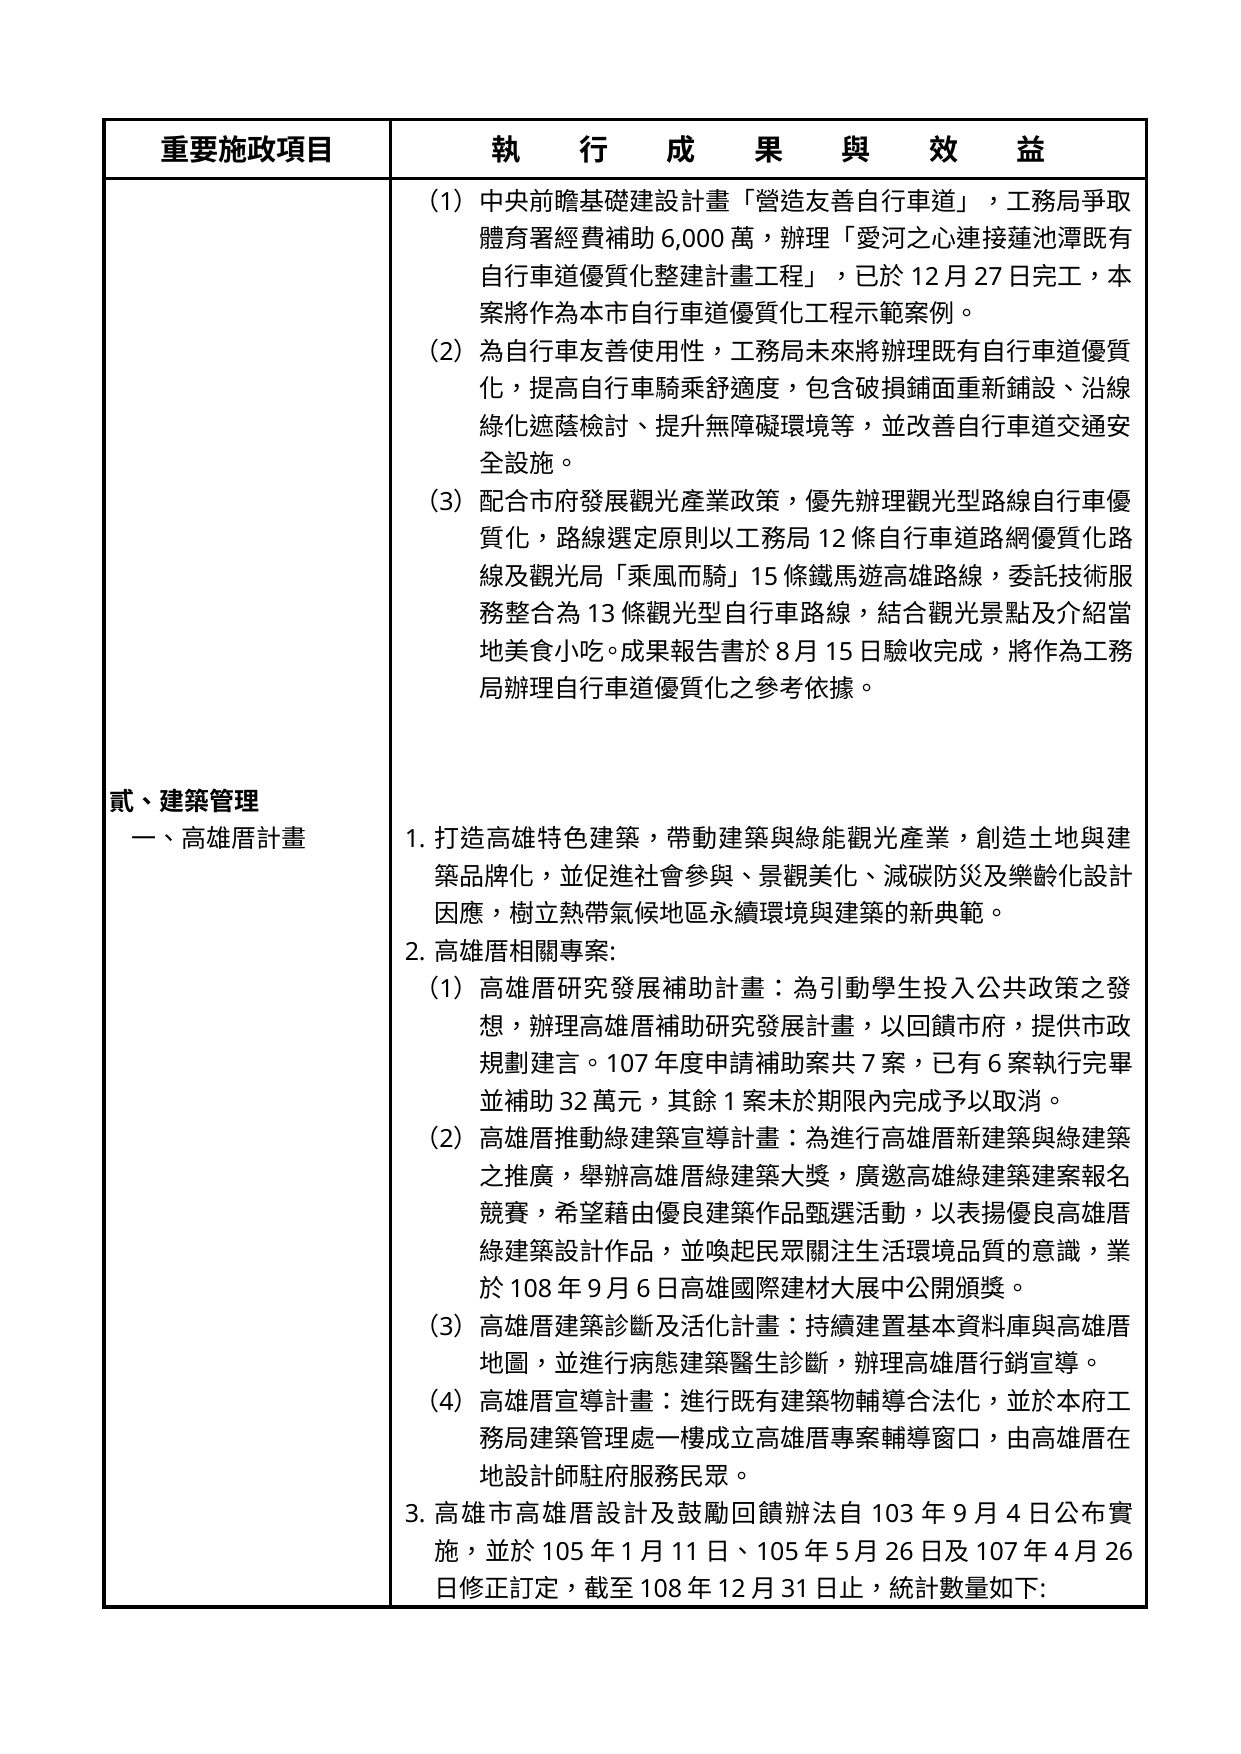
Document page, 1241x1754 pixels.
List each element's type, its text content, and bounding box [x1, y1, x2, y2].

table_cell 壹、工程企劃業務管理 及策略規劃 工程業務督導管理 工程企劃策略規劃 貳、建築管理 高雄厝計畫 光電智慧建築物推動計畫 建築物公共安全檢查申報 耐震及震災相關業務 招牌廣告及樹立廣告管理 公寓大廈管理 智慧綠建築 公共建築物無障礙設施管理 資訊管理 参、違章建築處理業務 查報業務 拆除業務 肆、道路管道管理 挖路許可證審核與電腦化登錄管理 道路挖埋管線施工查驗管理 民族路共同管道管理 弱電、寬頻共同管道管理 孔蓋齊平及下地 公共管線圖資更新及整合 伍、新建工程 道路工程 (一)高雄鐵路地下化(高雄計畫) (二)楠梓區慈雲寺旁銜接至82期重劃區道路開闢工程 (三)林園區仁愛路拓寬工程 (四)林園清水岩路(清水岩寺旁) 改善開闢工程 (五)茄萣區1-4號道路（莒光路南段）開闢工程（開發計畫環境影響評估工作） (六)第93期市地重劃區外3處聯外道路開闢工程 (七)旗津區南汕巷打通工程 (八)前鎮區瑞祥街通往二聖路末端道路拓寬工程 (九)內門觀光休閒園區主要聯外道路開闢工程 (十)林園區14-2道路開闢工程 (十一)林園區公兒10-1周邊道路開闢工程 (十二)林園區溪州三路與五福路瓶頸段、和平路瓶頸、林園北路495巷拓寬工程 (十三)高133線3K+800-4K+250道路工程 (十四)鳥松區長春路開闢工程 (十五)路竹區聖帝廟南側道路開闢工程 (十六)大寮區自由路拓寬工程 (十七)前鎮區凱得街西側8米道路開闢工程 (十八)仁武區安樂一街打通至水管路325巷工程 (十九)美濃區高99線西門大橋南側道路拓寬工程 (二十)仁武區義大二路3k+700道路改善工程(高52線3K+800~3K+920緊急搶修工程) (二十一)內門區中埔里衙門口西段道路工程 (二十二)三民區建國三路46巷計畫道路拓寬工程 (二十三)內門區高136線K+000~5K+100道路拓寬工程 (二十四)旗山高147二期工程 (二十五)梓官區進學路北側8米計畫道路開闢工程 (二十六)國道十號燕巢交流道延伸高46線銜接186甲道路工程(第一期)(延伸臨時便道) 橋梁工程 (一)增設國10東行北上國1匝道工程 (二)林園溪州橋改建工程 (三)桃源區龍橋改建工程 (四)桃源區建國橋改建工程 (五)中山四路東側前鎮運河銜接凱福街車行橋 (六)林園汕尾橋改建工程 高雄生活圈系統建設計畫 (一)公路總局補助 1.岡山區縣道186線（本工環東路至河華路）拓寬工程 2.岡山區高28與高29聯絡道(水庫路及大莊路拓寬工程) (二)營建署補助 1.大寮區和發產業園區聯外道路開闢工程 2.高雄市濱海聯外道路開闢工程（新台17線）北段工程 3.林園公12北側道路開闢工程 4.高雄市橋頭區糖北路路段拓寬改善工程 5.左營區勝利路道路拓寬工程 6.大寮區鳳林二路381巷拓寬工程 7.岡山區友情路及大遼路拓寬工程 8.高雄新市鎮1-2號路開闢工程 建築工程 (一)高齡整合長期照護中心新建工程 (二)海洋文化及流行音樂中心 (三)高雄果菜市場擴建工程北側用地店鋪工程 (四)國防部205廠遷建案 (五)鳳山運動園區設施改造工程-第一期 (六)鳳山運動園區設施改造工程-第二期 (七)杉林區第四公墓暨納骨塔新設工程 (八)無障礙之家北區分院興建工程 (九)高雄市茂林區溫泉產業示範示區建築新建工程 (十)法務部廉政署南部地區調查組辦公廳舍遷移整修工程 (十一)高雄市政府警察局鼓山分局辦公大樓重建工程 (十二)高雄市政府警察局鳳山分局建工程 (十三)高雄市政府警察局仁武分局溪埔派出所暨高雄市立圖書館大樹三館共構新建工程 (十四)高雄市大寮區上寮綜合活動中心新建工程 (十五)高雄市立民生醫院全院建築物耐震補強工程計畫 學校工程 (一)三民區鼎金國中校舍改建第二期工程 (二)三民區高雄市立高雄高級中學第七棟校舍拆除及新建工程 (三)大寮區大寮國中第三期校舍新建 工程 (四)鳳山區五福國小忠孝、仁愛、信義樓校舍拆除及新建工程 (五)路竹區竹滬國小北棟校舍拆除及新建工程 (六)湖內區三侯國小行政及教學大樓校舍拆除及新建工程 (七)三民區光武國民小學體操訓練館暨多功能運動館及地下停車場共構新建工程 陸、養護工程 公園綠地開闢、改善及綠美化工程 (一)大型公園綠地開闢 (二)公園綠地開闢、改善及設施工程（公園） (三)公園綠地設施維護 (四)公園綠地道路綠美化工程 道路、橋梁整建及養護工程 路燈管理及設施 柒、榮耀分享 [106, 180, 389, 1605]
table_header 重要施政項目 [106, 121, 389, 177]
table_header 執 行 成 果 與 效 益 [392, 121, 1145, 177]
table_cell 督導及監辦公共工程，提高工程品質，依採購法第12條及13 條規定，落實工程採購監辦作業，並依採購法第70條制定工程三級品保制度，由工程督導小組定期抽查督導工程計57件，以提升工程品質。 建立防災及救災機制，編印「高雄市政府工務局緊急應變手冊」，包括救災SOP及相關應變機制，作為災害發生期間行動準則，並定期更新、修正。 執行本府一級機關辦理工程、勞務、財物採購報上級機關（本府）核准之幕僚業務，由工務局為窗口，依採購法規定，辦理本府一級機關欲報上級機關核准事項（除監辦外），並以教育訓練及採購案件實地稽核方式，提升各機關、學校採購效率，防止採購弊端。 執行高雄市政府採購稽核小組日常行政及稽核監督業務，108年預定稽核363件，共稽核363件，達成率100%，自88年成立迄今總稽核量達5,009件。 發揮「高雄市政府採購申訴審議委員會」功能，108年共接獲廠商申訴案件9件、調解案件35件，總計收件數44件（其中108年10月以後計收16件，佔總收件數36%），目前已結案數21件。 前瞻建設計畫：擔任行政院前瞻基礎建設-城鄉建設-提升道路品質計畫類的市府窗口，協助本府相關單位爭取預算，至108年12月31日止，已爭取核定51案，補助金額30億729萬元。 各項公共工程材料試驗： 108年度辦理4大類46項工程材料試驗1萬3,227件，執行樣品數3萬5,944個試樣，規費收入全年計5,228萬元，試驗費支出3,665萬元，增加市庫收入約1,563萬元。 108年度委託TAF實驗室共計9家，共辦理23次稽核，以督導實驗室發揮精確及專業服務水準。 108年度辦理「工務局及所屬機關工程人員職務訓練講習」2場次、「工程材料品質控管及施工注意事項研習班」2場次，安排工程相關人員參訓，並聘請具有工程及廉政專業知識之專家學者雙向交流，提升專業技能及法律常識。 108年度「材料試驗申請暨管理系統」，啟用線上申請及多元線上繳費功能，減少人工作業流程及縮短城鄉距離，增加行政效率。 道路AC加強鑽心計畫:自每月工務局所屬工程處辦理新鋪、養護刨舖道路，面積達 3,000㎡以上案件中隨機抽選，檢視道路鋪築厚度、壓實度是否符合契約規範， 108年度共抽驗 19 件工程。 協助內政部營建署辦理本市9處濕地再評定作業，其中，永安濕地於107年度公告為地方級濕地，108年度公告援中港、半屏湖、鳥松、大樹人工及林園人工等5處濕地為地方級濕地，鳳山水庫及高雄大學等2處不列為重要濕地。 公園巡查每年2次，工務局檢查小組含總工室、企劃處及秘書室，計40人；針對工務局養工處轄管重點公園、1999通報熱點、歷次檢查改善不佳公園進行抽查，108年上半年已於5月底完成檢查100座、下半年已於11月底完成檢查80座。 108年中央的各項業務考評及評鑑獲得6特優、9優等及2甲等成績，而在公共工程金質獎、臺灣健康城市暨高齡友善城市獎、國家卓越建設獎、城市工程工程品質金質獎等獎項共獲得27個獎，總共獲得44項肯定。 台鐵捷運化-高雄市鐵路地下化計畫 截至108年12月底，「高雄市區鐵路地下化計畫(含左營及鳳山)」，整體計畫實際進度為86.86%。 本府依「高雄市區鐵路地下化建設計畫都市發展專案小組」第9次會議決議，與中央完成鐵路地下化後園道代辦協議，「高雄計畫區」、「左營計畫區」及「鳳山計畫區」園道委託設計監造勞務案已分別由工務局新建工程處、水利局及工務局養護工程處執行中。 三處園道優先段【金川街-華安街、平等路-婦女館後側、明誠四路-美術館路】，工務局新建工程處陸續於108年度完成並開放，另大順三路-大智陸橋以西之園道開闢工程，工務局養護工程處於108年11月開工，崇德路-明誠四路及吉林街-民族一路(71期重劃區)之園道開闢工程，水利局及工務局新建工程處亦分別於108年12月完成決標，其餘路段之園道工程，由工務局新建工程處辦理招標。 有關鐵路地下化園道整體建置經費43.09億元，已全數獲中央核定補助(代辦)支應。 有關鐵路地下化園道用地，已協調交通部臺鐵局，以雙方互惠原則，無償提供本府使用，並為利園道開闢期程，交通部臺鐵局原則同意先行交付本府進行施工。 大高雄自行車道路網整體建置計畫 中央前瞻基礎建設計畫「營造友善自行車道」，工務局爭取體育署經費補助6,000萬，辦理「愛河之心連接蓮池潭既有自行車道優質化整建計畫工程」，已於12月27日完工，本案將作為本市自行車道優質化工程示範案例。 為自行車友善使用性，工務局未來將辦理既有自行車道優質化，提高自行車騎乘舒適度，包含破損鋪面重新鋪設、沿線綠化遮蔭檢討、提升無障礙環境等，並改善自行車道交通安全設施。 配合市府發展觀光產業政策，優先辦理觀光型路線自行車優質化，路線選定原則以工務局12條自行車道路網優質化路線及觀光局「乘風而騎」15條鐵馬遊高雄路線，委託技術服務整合為13條觀光型自行車路線，結合觀光景點及介紹當地美食小吃。成果報告書於8月15日驗收完成，將作為工務局辦理自行車道優質化之參考依據。 打造高雄特色建築，帶動建築與綠能觀光產業，創造土地與建築品牌化，並促進社會參與、景觀美化、減碳防災及樂齡化設計因應，樹立熱帶氣候地區永續環境與建築的新典範。 高雄厝相關專案: 高雄厝研究發展補助計畫：為引動學生投入公共政策之發想，辦理高雄厝補助研究發展計畫，以回饋市府，提供市政規劃建言。107年度申請補助案共7案，已有6案執行完畢並補助32萬元，其餘1案未於期限內完成予以取消。 高雄厝推動綠建築宣導計畫：為進行高雄厝新建築與綠建築之推廣，舉辦高雄厝綠建築大獎，廣邀高雄綠建築建案報名競賽，希望藉由優良建築作品甄選活動，以表揚優良高雄厝綠建築設計作品，並喚起民眾關注生活環境品質的意識，業於108年9月6日高雄國際建材大展中公開頒獎。 高雄厝建築診斷及活化計畫：持續建置基本資料庫與高雄厝地圖，並進行病態建築醫生診斷，辦理高雄厝行銷宣導。 高雄厝宣導計畫：進行既有建築物輔導合法化，並於本府工務局建築管理處一樓成立高雄厝專案輔導窗口，由高雄厝在地設計師駐府服務民眾。 高雄市高雄厝設計及鼓勵回饋辦法自103年9月4日公布實施，並於105年1月11日、105年5月26日及107年4月26日修正訂定，截至108年12月31日止，統計數量如下: 申請案量:以高雄厝設計並領得建造執照數量已達2,248件，共76,480戶，其中797件已領得使用執照。 景觀陽台:面積達284,048平方公尺。 通用化設計浴廁:面積達54,270平方公尺。 通用化交誼室及昇降機:面積達8,706平方公尺。 綠能設施:屋前綠能設施36,529平方公尺，屋後綠能設施2,357平方公尺。 高雄厝申請案綠化面積：114,125平方公尺(相當於19座國際標準足球場綠化面積)。 綠建築綠化成果： 108年1~12月依本市綠建築自治條例規定申請案件共100件，屋頂綠化面積達2,3119.7平方公尺。另累計歷年(自101年起)依法設置屋頂綠化面積已達338,083平方公尺(相當於51座國際標準足球場綠化面積)，換算每年減少CO₂排放量為6,600公噸(相當於16座大安森林公園年吸碳量)。 108年度共舉辦5場高雄厝立體綠化系列講座，總計參與人數約400人，讓更多市民瞭解簡易設置立體綠化的概念及綠屋頂的好處。 108年度推動建築物綠屋頂補助計畫，提供新設綠屋頂補助及管理維護、修繕費等補助項目，合計共有14處公私有建築物加入設置綠屋頂的行列，增加屋頂綠化面積達806平方公尺，補助費用共計新台幣238萬4,779元。 辦理公有建築物屋頂綠化示範案，目前已完成高雄市立美術館、東區稅捐稽徵處、警察局新興分局、凱旋醫院、勞工局前鎮行政大樓、三民區行政中心、前金區前金國中、左營區新光國小、三民家商等9處公有建築物加入設置綠屋頂的行列，108年高雄市政府社會局無障礙之家、高雄市立大同醫院、高雄市左營區新光國民小學第2期目前工程已完工，累計綠化面積為8,657平方公尺；另109年預計完成高雄市苓雅區中正國民小學、高雄市左營區新光國民小學第3期及高雄市立海青高級工商職業學校，綠化面積為1,589.06平方公尺。 實際執行方案： 108年7月3日啟動108年~111年4年期「創能經濟．光電計畫」，由李副市長擔任跨局處小組召集人，市府合力推動，利用潔淨太陽光電能源發電，減少燃煤發電造成的空氣汙染，目標4年設置500百萬瓦之太陽光電設施，相當於500座世運主場館之設置容量，每年約可發電6.39億度，減碳33.79萬噸，將能帶動500億元綠能產業經濟效益，打造高雄成創能城市。 108年度補助建築物設置太陽光電發電系統實施計畫自3月8日開始至10月15日截止，補助總預算為1,500萬元，截至8月22日止，核准173件，核准金額1,012萬547元 (1,687瓩)。 工務局太陽光電智慧建築網站改版建置。 協助本市太陽光電設施安全結構查驗至少30案。 舉辦光電智慧建築標章頒證活動。 5場推動太陽光電設施說明會、演講，總計參與人數約500人。 設置績效： 根據經濟部再生能源發電設備認定及查核管理系統網站資料，設置容量統計自108年1~12月已設置169百萬瓦，年發電量2億1,713萬2,440度電，約可提供5萬9,717家戶的所需用電量。 辦理申報之A類公共集會類場所，列管場所120家，已完成申報120家，申報率達100%。辦理申報之B類商業類場所，列管場所1,361家，已完成申報1,334家，申報率達98.02%。辦理申報之C類工業、倉儲類場所，列管場所1,975家，已完成申報1,829家，申報率達92.61%。辦理申報之D類休閒文教類場所，列管場所2,878家，已完成申報2,617家，申報率達90.93%。辦理申報之E類宗教類場所，列管場所95家，已完成申報93家，申報率達97.89%。辦理申報之F類衛生福利更生類場所，列管場所773家，已完成申報722家，申報率達93.40%。辦理申報之G類辦公服務類場所，列管場所1,079家，已完成申報891家，申報率達82.58%。辦理申報之H類住宿類場所，列管場所591家，已完成申報577家，申報率達97.63%。 針對未申報場所發文催報及現場宣導，以維公共安全，依建築法規定處建築物使用人6萬元罰鍰，並再限期補行申報，逾期仍未申報者，依建築法規定續處並於營業場所入口明顯處張貼不合格告示。 辦理108年度建築物公共安全檢查及簽證申報場所之抽複查工作，已執行抽複查750家。 108年1月2日起至108年1月23日止辦理108年度「加強大型百貨公司、商場、量販店及視聽歌唱等場所公共安全查核」，共計60家場所。 108年青春專案期間，稽查本市娛樂場所等，共計稽查630處場所，動員稽查人數675人次。 建築物加強公共安全計畫 打造高雄市公共安全網，提供民眾查詢本市各區昇降設備及機械停車設備許可證期限、檢查日期、位置及大樓名稱等建管資訊透明化作業。 為提高地震發生後動員能力，108年9月20日於本府消防局國際會議廳舉辦108年度災害後危險建築物緊急評估作業組訓演練，動員全市技師及建築師180人，期能於地震時減少市民生命財產的損失。 針對本市各大型商圈、重要道路、車站及各大捷運站，做不定期巡檢，如有立即危險性之廣告招牌，立即通知限期改善或自行拆除。 配合108年度市區道路養護暨人行環境無障礙考評計畫，針對三多三路、三多四路、七賢路、成功路廣告招牌進行整頓改善。 內政部營建署「108 年度招牌廣告及樹立廣告安全巡查、處理與督導計畫」考核本府列管危險廣告物共1,284件，均已全數拆除或補強完成，考核成績優異。 公寓大廈認證標章申請案，108年已召開3次審查會議，認證通過大樓共計17棟。 輔導公寓大廈成立管理委員會，截至108年12月底本市7樓以上成立管理委員會依法報備家數計有3,484件，報備率已達百分之73.7%。 委託公寓大廈法律專業律師，設置免付費電話，自108年1月3日起，提供大樓管理委員會及住戶法律諮詢服務，另於建管處設置法律現場諮詢服務櫃檯，108年度現場計服務230人次，協助解決居家糾紛。 本市於101年4月3日成立公寓大廈爭議事件調處委員會，108年共召開5次調處會，協調爭議共23案。 配合內政部建築研究所智慧綠建築專案，爭取內政部建築研究所將「智慧綠建築智慧住宅南部展示場」設置於本府四維行政中心1樓穿堂，展示最新智慧生活科技。自啟用後維持4年，已於107年10月9日揭幕啟用，由工務局建管處志工人員輪值展示場負責導覽解說，同時接受團體預約，自108年1月至12月，累計參觀人數計82,318人。 新建公共建築物於申請使用執照前，辦理行動不便設施會勘，以確保該設施之符合需求，100年至107年12月止合計勘檢2,313件，108年1至12月共計勘檢145件。 既有建築物依照工務局108年10月18日高市工務建字第10838848401號函修正本市公共建築物無障礙設施分類分期分區執行計畫，計已對公共建築物（含超商場所、加油站）5,054家實施清查，並訂定改善期程限期要求改善，截至108年12月共計4,705家已改善完成，尚餘349家改善中，整體改善比例為93.09%。 替代方案提請「高雄市政府公共建築物行動不便者使用設施改善諮詢審查小組」審議，108年共辦理9次，共審查62件（含報告案)。 102年7月11日公告施行「高雄市建築物設置無障礙設施設備勘檢及改善審查收費標準」，108年共計收入勘檢費482萬2,000元（含新建公共建築物)。 加強建築管理回溯檔案建置，將檔案室紙質之歷史案件，累計有102,698份建築執照圖進行數化轉檔，以方便查詢及調閱，已納入109年度專案勞務委外採購辦理(約800萬)。 申請建造許可時檢附建築圖電子檔，建置圖檔資料庫並整合建入「建築管理資訊系統」及「建築書圖影像管理資訊系統」，提供民眾查詢及調閱建築圖檔資料。 結合全國地政單位電傳資訊系統e網通電子資訊服務，提供業界民眾利用網路即可迅速查閱建築物資訊圖資，並增加歲收。 透過建築管理處網站建構申請案件之資訊透明化服務，供民眾隨時查詢申請建築執照進度，減少弊端。 執行違建查報成果：108年查報一般違建(含廣告物)共計2,095件。 專案部分： 取締影響市容廢置廣告空(框)架及破損不堪廣告招牌，共計查報268件。 取締影響市容觀瞻違規竹鷹架廣告物，共計查報34件。 執行本市「影響救災困難地區」消防專案，共計查報158件。 執行違建成果：一般違建拆除計3‚958件、拆除結案2‚684件。 各項專案拆除情形： 拆除影響市容觀瞻，違規竹鷹架廣告、廢置廣告空(框)架及破損廣告招牌共計執行拆除780件。 拆除影響消防救災六米巷道違建計157件。 拆除湖內區長壽路128號影響公共衞生鴿舍違建。 拆除前鎮區崗山西街301巷20號屋頂違建。 拆除三民區北平一街18巷1號屋後違建。 拆除三民區林森一路345巷28號屋側違建。 拆除新興區民生二路46巷3號屋頂違建。 拆除小港區小港路68巷3弄11號屋頂違建。 拆除鹽埕區五福四路14巷3號屋頂、屋前違建。 拆除仁武區慈惠段4-9地號空地鋼骨違建。 拆除鼓山區翠華路411巷41號屋後、屋前違建。 拆除鼓山區河邊街88巷巷道影響通行違規矮牆。 拆除大寮區內坑路34之10號（邱厝坪段548 地號等9筆土地），違規廢五金堆置場地上物。 拆除新興區文衡二路127巷48號屋前阻礙通行障礙物。 拆除新興區中正三路187號騎樓內妨礙行人通行障礙物。 拆除鳳山區顯惠一巷至勝利路口(埤頂段1440-13、1440-22 地號) 私設通路違建。 配合鐵路管理局高雄工務段拆除鹽埕區興福段255地號遭占用地上物。 拆除大寮區八德路消防隊對面(中庄北段0918地號)鐵棚架、貨櫃屋違建。 拆除楠梓區青農路57巷36號屋前、屋後防火巷違建。 配合衛生局清除登革熱孳生源，拆除前鎮區允棟市場。 拆除警察局提報岡山區嘉新西路69之1號妨礙風化違建。 拆除大社區大新路171巷11之7號屋前違建。 拆除警察局提報前鎮區瑞安街56號旁空地妨礙風化違建。 拆除苓雅區河北路226巷2、4號占用巷道影響通行矮牆。 拆除前鎮區前鎮街262號等4戶廢棄宿舍。 拆除楠梓區楠梓路174巷1號等2戶廢棄宿舍。 拆除左營區義民巷93號旁老舊公厠(興隆段695 地號)。 拆除鳳山區曹公路15號防火巷違建。 拆除鳥松區山腳路256巷2號屋頂違建。 拆除三民區民成街底(義民段1133、1134地號)等2筆市有土地上佔用物。 處理白鹿颱風一級開設災害應變中心通報災損案件，共計25件。 彙整各管線機構年度計畫施工路段，以利辦理聯合施工，減少道路挖掘。 108年已核發9,206件道路挖掘許可，各管線機構可於「高雄市公共管線管理平台」中查詢申挖案件辦理情形、核准申挖案件查詢，藉由電腦系統方便申請人查詢，並提供市民共同監督。 已完成本市38個行政區之都市計畫區，及鳥松、仁武、岡山、永安、路竹、彌陀、湖內、茄萣、阿蓮、燕巢、田寮、旗山、美濃、大樹部分非都市計畫區公共管線調查並持續辦理高雄市公共設施管線更新機制。 加強督導管線挖埋工程品質，108年申請挖埋12,615件，核發9,206件，有效管控挖掘施工，並督導管線單位確實依規定進行道路挖埋及AC封層，其中道路挖掘違反規定件數18件，罰款共67萬元。 加強巡查管線挖埋工程，由委外巡查廠商及自有人員督導加強巡視並藉通報管道(市長信箱、通報專線電話等)共同監督管線單位施工情形，以符合現場許可內容。 建立維護更新地下管線資訊系統，提供各管線單位設計前、施工前之地下管線資訊，更新地下管線資料，減少公安事件發生。 落實管線挖埋暨道路工程品質，執行管線抽驗，對各管線單位已完成之管線工程辦理瀝青鋪面厚度、回填配料、夯實度及平坦度等各項工程品質抽驗，以確保道路品質，108年度總計配合抽驗423件工程。 啟動十二項道路管線挖掘管理創新措施，包括：新建物民生管線聯合挖掘於施工前完成整合、計畫型挖掘案件先行申報預為整合、成立道路挖掘基金專款專用，整合挖掘統一刨鋪、危安管線試挖、即時監控機制、孔蓋新工法及管挖工程採用含焚化再生粒料CLSM回填、AC臨鋪後在該臨鋪路面範圍內噴漆告示完永鋪期程、禁挖時間半年延長為一年、抽驗訂定裁罰級距，施工不良管線單位停發路證、施工後品質自主檢核及竣工還養機制逐案接管、落實圖資抽查及抽測、3D管線圖資建置+AR。 108年度將全區二維圖資轉為三維圖資，另配合三維圖資建置後，可透過三維管線比對資料，增加衝突分析模組，提供路權單位與管線單位查詢與檢視衝突區位與進行管線協調。試辦理50處攝影測量，將攝影測量成果與三維圖資平台做結合，並提出攝影測量作業流程之優缺點及改善方案。結合目前AR技術整合轄區已完成建置之三維公共設施管線資料庫，協助現場施工人員可以利用智慧型手機即時查閱所在環境之管線分佈。 完成民族路共同管道保全、巡查、維修保養、基本設備汰換更新、 24小時輪值監控等作業，及共同管道之清潔維護。 至108年底佈纜總長度已達3,505.448公里，租金收入約5,890萬元，各家纜線業者正積極申請進駐中。 108年完成孔蓋下地總數9,958座，孔蓋齊平總數4,276座。 孔蓋自主巡查比例及4小時完修比例，108年平均值分別為88.5%、95.46%。 辦理大高雄公共管線圖資更新及整合，避免發生管線工安事件並依 內政部公共管線標準制度規範，建立管線圖資更新機制。 原高雄縣及高雄市區域之公共管線圖資轉換與整合。 公共管線圖更新模式規劃。 重劃區管線清查建檔。 管線單位竣工圖繪製軟體改版。 公共管線竣工圖更新。 教育訓練及輔導上線。 高雄計畫區由明誠四路至大順三路，全長約6.9公里，包含5處通勤車站（美術館站、鼓山站、三塊厝站、民族站、科工館站）園道及71期重劃區園道、公園、廣場。總工程費約23.58億元，分為站區園道範圍1標、優先示範段2標、立體設施拆除3標、園道工程4標及71期重劃區1標。其中高雄市區鐵路地下化站區園道(配合通車履勘)工程-美術館站等五站於107年2月22日開工，已於108年2月14日完工。 設計標的分為「優先示範段」、「立體設施拆除(或填平)」、「園 道」： 「優先示範段」：優先施作路段(金川街-華安街、平等路-婦女館後側)已於108年8月29日完工；明誠四路-美術館路段已於108年12月27日開放通行。 「立體設施拆除(或填平)」：第一階段工程-「青海陸橋+四涵洞」，於107年11月23日開工，已於108年12月開放通行；另「自立路橋及大順路橋」於107年10月26日開工，已於108年11月開放通行。中華地下道於108年10月16日開工，109年2月1日中華地下道主線封閉填平及拆除作業，預定109年3月上旬主線道開放，後施作道路附屬設施，預定109年7月完工。 園道工程四標：已於12月20日上網公告，109年1月14日開資格標。 園道工程-71期重劃區：已於108年12月24日決標，預定 109年3月開工，工期365日曆天。 自楠梓新路沿既有防汛道路，穿越鐵路下方後爬升銜接至第82期重劃區道路，長約260公尺，寬約5公尺,總經費1億5,063萬元，106年9月1日開工，已於108年12月27日開放通行。 自東林西路往北至信義路止，都市計畫寬15公尺，長約420公尺，拓寬並新建箱涵。總經費3億3,158萬元，106年4月10日開工，已於108年5月31日完工。 清水岩寺旁道路可銜接15公尺及20公尺寬都市計畫道路(清水 路)，長約180公尺，總經費1億0,492萬元，107年9月12日辦理都市計畫個案變更前路線座談會。都市計畫變更勞務採購107年11月9日開標，107年11月19日評選後保留，因地方建議辦理都市計畫變更，初估總經費提高至1億0,500萬元，中油已同意補助，並於109年1月7日辦理議價決標。 工程長992公尺、寬30公尺，總經費1億5,671.4萬元，於105年8月31日第43次環評審查會審查通過。本案已完成工程設計及通過環評審議。目前環團提起上訴(108年4月25日收到上訴狀及理由書)，本府環保局已委託律師答辯。 勝利路北段：20公尺寬都市計畫道路，長約35公尺；建國路一段259號：15尺寬都市計畫道路，長約27公尺；勝利路南段計畫：20公尺寬都市計畫道路，長約50公尺，總經費8,064萬4,000元，由本府地政局設計及施工，工務局已完成用地取得，預定109年5月完工。 自南汕巷往北72公尺起至115公尺止，為6公尺寬都市計畫道路，長約43公尺，總經費468萬元，已於108年4月1日完工。 北起二聖路南至瑞祥街，屬8公尺計畫道路，總長約42公尺，總經費2,691萬元，已於108年8月12日完工。 本聯外道路北側銜接台3線及中正路，南側銜接園區，長約450公尺(含橋梁150公尺)、寬10公尺，總經費2億1,465萬元，工程於108年10月18日開工，預定110年4月完工。 14-2號道路自北汕二路口已開闢路段（東汕、西汕、北汕、中汕里里民活動中心旁）往南約362公尺，為本市都市計畫15公尺寬道路。總經費9,849萬元，108年1月3日細部設計報告書核定，工程於108年3月15日開工，109年1月底前開放通行。 開闢公兒10-1並配合開闢公園周遭都市計畫道路及人行步道－A段:自王公路216巷27弄向東延伸80公尺，係屬10公尺寬都市計畫道路，現況道路約5公尺寬；B段:公園西南側8公尺寬都市計畫道路，長65公尺，現況道路未依都市計畫開闢；C段:公園東南側人行步道延伸銜接王公路，長約140公尺、4公尺計畫寬度人行步道，現況道路未依都市計畫開闢。總經費7,401萬6,000元，已於108年12月開放通車。 林園區溪州三路與五福路瓶頸段：路口往北拓寬長約25公尺、計畫寬15公尺；和平路瓶頸段：自信義路往北約30公尺止，都市計畫寬10公尺，現寬約4公尺；林園北路495巷：位處林園高中北側，自林園北路往西北約100公尺止，都市計畫寬12公尺，部分路段未全寬通行，現寬約7公尺。總經費8,551萬元，已於108年12月開放通車。 位於六龜區高133線，坍方路段全長約450公尺、寬約8公尺，總經費3億8,000萬元。本案採原址重建方式施工，囿於該處上邊坡地質尚未穩定，因應當地民眾交通需求，於溪底便道作為短期方案施作通行，溪底便道工程於108年11月22日開工，預定109年5月完工。 自大竹路往北至既有長春路止，10公尺寬都市計畫道路，長約170公尺，總經費4,777萬元，已於108年12月23日開工，預定109年9月完工。 8公尺寬都市計畫道路，長約200公尺，總經費7,060萬元，刻正 辦理細部計及用地徵購作業，109年2月25日決標。 道路拓寬長56公尺寬10公尺,總經費702萬3,000元，已籌措計監造費19萬7,000元，用地費270萬元。已完成用地取得。提報爭取生活圈計畫補助(市區道路)，營建署於108年10月3日函文同意補助，109年2月3日決標。 自前鎮區凱得街往西銜接憲德街（98年開闢完成路段）止，現況未通行，長約42公尺，寬8公尺，總經費4,607萬元，109年1月21日決標。 自安樂一街往西打通至水管路325巷現有道路，8公尺寬計畫道路，長約65公尺，總經費1,112萬元，109年1月20日決標。 西門大橋南側現寬約4.5~10公尺寬、長約240公尺道路，自西門大橋南側起有55公尺已近10公尺全寬，自南側55公尺處往南拓寬道路總長約185公尺，其中含都市計畫寬10公尺，長約102公尺。另，非都市計畫區路段位屬農地重劃區，長度約85公尺，現有路寬約4.5~6公尺不等，拓寬為10公尺道路，總經費1,745萬元，109年2月10日舉辦開工典禮。 自仁武義大二路3k+700往北至186甲線道路，為永久性擋土牆改善，改善路段3k+700~3k+980長約280公尺，道路寬約25 公尺，總經費1億1,848萬元，提報優先納入109年預算，委託規劃設計及監造勞務案已於109年1月7日開標，109年1月17日開評選會。 非屬都市計畫道路，本案因東段(長約180公尺)縱坡過大較具危險性故已先行施作改善，西段(長約180公尺寬7公尺)，總經費1,135萬6,000元，工程預定109年3月3日開標。 位於三民區港西里，現況寬度約6公尺，開闢長約12公尺、寬12公尺都市計畫道路，總經費2,196.1萬元，109年2月11日決標。 本案現況路寬5公尺，地方建議向北單向拓寬寬2公尺、長100公尺，總經費250萬元，並於108年提報交通局爭取由危險路口改善經費補助，工程預定109年3月10日開標。 延續一期未拓寬路段，長約117公尺，將原4~5米道路拓寬至8~13米，已完成設計，108年9月25日申請前瞻計畫獲交通部公路總局同意補助，已於108年12月提報墊付程序及上網公告，109年2月18日決標。 工程位梓官區自進學路往北開闢至信安街止，屬8公尺寬都市計畫道路，長度約265公尺，現況道路未開闢，總經費1億2,180萬元。109年度先行編列土地費1,500萬元，辦理用地徵購作業。 自高47起至186甲線止，長約570公尺，寬10公尺，總經費3,614萬元。環差勞務案已結案，道路工程基設報告已於108年12月26日核定，預計109年3月細設完成。 增設匝道高架832公尺，銜接匝道變更路段170公尺，總經費6億4,200萬元。於107年3月5日開工，預定109年10月完工。 本市都市計畫15公尺寬道路，長約78公尺，東西兩側銜接道路已近15公尺全寬，總經費1億2,260萬元，已於108年12月18日完工。 橋長80公尺、橋寬6公尺，總經費6,406萬元。工程由原民會完成設計及招標文件，委由工務局新建工程處代辦發包施工，工程於107年9月14日開工，預定110年2月完工。 橋長127公尺、橋寬6公尺，總經費9,523萬元。工程於108年11月22日開工，預定112年2月完工。 由中山四路東側跨越前鎮運河，銜接第75期市地重劃區凱福街， 長約54公尺，規劃2車道(6公尺寬)及1實體人行道(2公尺寬)， 即雙向所需人車通行使用之寬度為16公尺寬，總經費1億0,487 萬元，工程規劃設計中。 都市計畫寬15公尺，長約40公尺(含引道)，總經費2,306萬元。 工程於108年11月14日開工，預定109年5月完工。 自本工環東路往東至河華路前止(含前洲橋)，現寬11-15公尺，都市計畫寬24公尺，長約1,100公尺，總經費7億2,264萬3,000元。工程已於108年3月21日完工。 自岡山區菜寮路(高29)與水庫路路口至大莊路(高28)止，位屬都 市計畫區外，現況道路約7公尺寬，拓寬為12公尺，長度約2,136公尺，總經費2億1,313萬元，A標於107年10月24日開工，B標於107年10月23日開工，兩標皆於108年12月開放通行。 自和發產業園區大發基地範圍外往北至高68線（琉球路）串連和春基地，長約1,560公尺，寬30公尺，總經費7億3,400萬元，營建署辦理設計及施工，工務局新建工程處辦理用地取得，工程已於108年5月13日完工。 自台17線進入高雄市北界後，沿援中港軍區跨越後勁溪、左營眷區道路向南銜接中正路至左營南門圓環，紓解原台17線翠華路交通壅塞問題。道路長約7公里，寬40~50公尺，跨越長約130公尺之後勁溪橋。以德民路為界分南北二段，北段工程所需總經費約11億0,943萬元，於105年9月獲內政部營建署生活圈計畫補助經費並由市府代辦工程執行， 第ㄧ標於106年10月23日開工，預定109年5月完成；第二標工程由水利局辦理工程發包，已於108年12月20日訂約，預定109年5月開工。 為都市計畫15公尺寬道路，自後厝路往西至港嘴二路止，長約542公尺，總經費1億3,480萬，由營建署南工處辦理規劃設計，工務局新建工程處辦理施工及用地取得，工程已於108年7月9日完工。 長度約102公尺既有道路拓寬至8公尺計畫道路(橋燕路口往北27公尺及往南75公尺)，總經費6,700萬元，工程109年3月2日申報開工。 自翠華路往北至新庄仔路止，屬25公尺寬都市計畫道路，長約380公尺，總經費9,298萬元。全長(翠華路~新庄仔路)開闢配合地上物拆除，目前開闢長度先以翠華路~城峰路段辦理設計施工，城峰路以北納入後續擴充辦理，預定109年3月底上網公告。 自省道台25鳳林二路往西至大崎腳橋止(不含橋梁)，長約98公尺，為都市計畫20公尺寬道路，總經費6,044萬元，本府工務局已完成用地取得，由內政部營建署南工處設計施工，目前辦理工程規劃設計中。 友情路為都市計畫30公尺寬道路，長約767公尺，總經費約3億3,200萬元，108年10月30日決標，109年1月31日開工，110年5月完工；大遼路為都市計畫50公尺寬道路，長約883公尺，配合友情路先行開闢30公尺，總經費2億1,452萬元，目前辦理規劃設計中。 為都市計畫60公尺寬道路，長約2,870公尺，總經費15億0,033萬元，都市設計審議經內政部108年9月27日召開會議決議修正後通過。有關跨越高速公路方案，內政部已於109年1月6日召開研商「橋頭科學園區優先開闢聯外道路(1-2及2-3計畫道路)」事宜會議，本府將另擇期再與營建署及高工局研商。 基地位於苓雅區，健康醫療園區拆除衛生局老舊建物後，興建地下2層、地上10層之高齡整合長期照護中心大樓1棟及周邊景觀等工程。工程總經費約8億元，已於108年10月18日完工。 位於高雄港11~15號碼頭，基地面積約11.48公頃，總經費65億0,644萬元(總經費含第一標、第二標及後續擴充工程)，興建3,500席以上室內表演廳、12,000席戶外表演場、小型室內展演空間、流行音樂展示區、流行音樂育成中心及海洋文化展示中心等。第1標工程（高雄港13~15號碼頭區域）已於106年6月完工；第2標工程(高雄港11~12號及光榮碼頭區域）於104年8月15日開工，預定109年8月完工；第三標工程已於108年6月18日開工，預定109年8月完工。 本工程配合市府政策調整為立體停車場與滯洪池共構工程（水利局辦理）、店鋪工程（新工處辦理），移由水利局主政並繼受原勞務合約。其中店舖工程(每戶二層樓，上下二層樓地板面積約30坪，由水利局辦理設計，工務局新建工程處辦理工程發包及施工。總經費約4,033萬元，已於108年6月21日完工。 基地位於大樹區，新建營區RC構造及鋼骨構造新建建築物數十棟、既有廠庫房與官舍整新、既有建物及房屋拆除、其他附屬設施工程等，總經費約115億2,400萬元。軍方105年4月28日完成洽辦程序，依計畫8年完成遷廠。已於106年2月3日全數完成勞務招標作業。林園營區已於108年7月29日開工，預定110年6月完工；大樹北營區已於108年12月16日開工，期程至113年；光復營區已於108年12月31日開資格標，109年1月13日召開審查會，期程至113年。 針對鳳山體育館、鳳山游泳池與鳳西羽球館3場館外觀作美化拉皮及內部設施整修並調整空間釋放，作為商業性販售使用。總經費1億9,941萬元，已於108年6月17日完工。 新建游泳池體適能中心(地上三層RC、2,304平方公尺)、服務中心(地上1層木造、364平方公尺)及4座鳳西網球場紅土翻新整修，總經費約9,516萬元，108年8月9日完工。 興建1棟地上3層納骨塔、覆鼎金公墓內回教徒遺骨安置區及停車場、周邊景觀及其它大佛、金爐等工程。總經費1億1,475萬元，工程已於107年11月23日取得新塔部份使用執照，12月21日舉行落成典禮，殯葬處櫃位裝修及搬遷完成，後續舊塔拆除工程及景觀工程已於108年7月26日完工。 拆除原地既有建物，以及新建地下1層、地上5層之住宿式身心障礙機構建物1棟，預計安置120人，總經費約3億6,736萬元，107年8月23日開工，預定109年7月完工。 興建地上2層RC構造溫泉遊客中心1棟，地上1層RC構造湯屋設備室1棟，以及戶外泡脚池等空間，總經費約7,645萬元，107年10月21日開工，預定109 年5月完工。 整修地上5層地下1層之RC構造建物乙棟，新建警衛室(含會客室)、大門與圍牆；景觀工程(含停車場)。總經費4,476萬，108年8月30日開工，預定109年6月完工。 興建ㄧ棟地下2層、地上8層辦公廳舍大樓，位於鼓山一路與五福四路口(原鼓山分局) 總經費4億8,346萬8,000元，108年9月30日開工，預定110年12月完工。 興建ㄧ棟地下2層、地上8層辦公廳舍大樓，位於文龍東路與文山路口(鳳山熱帶園藝所西側) ，總經費4億0,856萬5,000元，108年10月18日開工，預定111年3月完工。 興建3樓層之綜合大樓，1-2樓規劃為溪埔派出所，3樓規劃為高雄市立圖書館大樹三館,總經費2,987萬元，已於108年9月9日開工，預定109年12月完工。 新建地上1層社區活動中心1棟，辦公室、廚房、無障礙廁所、男女廁所及其他必要性之空間等(如儲藏室、機房)，總經費約1,600萬元，已於108年9月16日開工，預定109年7月完工。 民生醫院結構區分為北中南3棟，北棟(地下1層、地上4層)之建築物，樓地板面積4,193.17平方公尺;中棟(地下1層、地上10層)之建築物，樓地板面積13,454.03平方公尺，南棟(地下1層、地上6層)之建築物，樓地板面積11,549.01平方公尺。本案辦理三棟建築物結構補強，總經費為1億0,985萬3,000元，由民生醫院設計，工務局新建工程處代辦工程招標及施工，108年12月5日開工。 第二期工程為拆除舊有4棟校舍後興建一棟地上3層樓之學校建築(含教學及辦公空間)，總經費9,941萬元，106年9月7日開工，已於108年6月14日完工。 拆除原第七棟校舍、飲水間、木工房、宿舍、廁所及資源回收廠，規劃地上四層樓之完整建築，包含普通教室、廁所、樓梯、1座電梯，總經費1億484萬元，已於108年11月18日開工，預定110年9月完工。 興建地上4層、RC教學大樓1棟，包括普通教室20間及無障礙電梯1座，以及興建籃球場3座及拆除校園舊建築崇仁樓，總經費8,789萬元，（含水保工程），已於108年6月17日完工。 拆除原有校舍忠孝樓及信義樓，新建地上4層、地下1層RC教學行政大樓1棟，以及禮堂兼活動中心、司令台等相關附屬設施，總經費1億6,729萬元，106年9月27日開工，預定109年4月完工。 拆除原有之北棟校舍及司令台，新建地上4層以下教學行政大樓、司令台、禮堂兼活動中心及運動場(合成橡膠運動場)，總經費9,700萬元，已於108年9月30日完工。 採先建後拆方式辦理。新建地上2層，教室16間之行政及教學大樓1棟。俟新校舍完工取得使用執照後，進行教室搬遷拆，最後拆除舊大樓，並新建校門，完成校舍重建工程，總經費4,892萬元，已於108年10月24日完工。 預計興建地下2層停車場及地上1層建築物，規劃地下兩層停車 空間共設置小客車停車位128 席(不含法定停車位)。 地面層設置 法定停車位、機車10 席及自行車20席，總經費2億2,008萬元，已於109年1月3日開標，1月9日開審查會，期程至111年6月。 本市都市計畫公園、綠地、兒童遊樂場目前計開闢710處，面積達2,515公頃，108年完成重要公園綠地開闢及改善如下： 完成新闢公園計有：三民區覆鼎金雙湖森林公園第二期植栽及景觀工程、小港區第89期重劃區（少康營區）公園開闢工程、岡山區第87期市地重劃區公園開闢工程。 三民區覆鼎金雙湖森林公園開闢工程 原為覆鼎金公墓，於104年1月13日公告發布實施，變更26.41公頃為公園用地。本工程規劃以自然地貌修養為主，設施與鋪面減量，保留大面積綠地，恢復應有的生態環境，基地內儘量採用透水性鋪面為主，達到保水功能。另設置必要休憩設施，如休憩步道、廣場、休憩涼亭等設施，以增加民眾前往休憩意願，促進當地活動發展。 本公園配合本府民政局殯葬處遷葬計畫以分年分期進行規劃、施工，開闢總經費約5億231萬元，並爭取內政部營建署前瞻基礎建設計畫，補助工程經費2億640萬元。 第一期工程已於106年12月8日完工，第二期工程分排水、植栽及景觀3標案辦理。第一標排水工程，已於107年11月16日完工；第二標植栽工程，已於108年2月1日完工，第三標景觀土木工程，已於108年12月3日完工。 小港區第89期重劃區（少康營區）公園開闢工程 本公園位於小港區高松路與營口路交叉口（原少康營區），面積 約10公頃。本基地狹長又呈L型，故規劃設計內容動線與空間的安排其合理性很重要，透過動線創造出一個個的「場域」並加以串連，有田埂步道提供市民散步，有淺水區提供親子戲水。有水面上搭建的舞台，搭配落羽松，使人可凝視水面，休憩靜心。不同屬性、功能空間，讓狹長的綠帶營造出多元的面貌，並以兩個對角作為主要的公園活動連接主軸。而公園活動場域則分佈在主軸的起點、交會點與終點。加上夜間照明設計，營造整個公園的亮點，期許未來成為小港的指標性公園。本工程開闢經費約1億8,889萬元，於106年10月11日開工，於108年1月30日正式啟用，提供市民更優質的活動休憩空間。 岡山區第87期市地重劃區公園開闢工程 本基地位於岡山區仁壽南路及介壽路間，包含公5、公14、公15、公16、公17等5處公園用地，面積將近2.8公頃，工程經費約6,280萬元。岡山區87期市地重劃區內五座公園採減量設計，遍植多樣原生與開花樹種，步道穿越其中，沿途設置廣場、景觀涼亭及休憩座椅設施，提供悠閒舒適的空間，並於公14設置沙坑遊戲區、公五設置兒童遊戲場等，以打造全齡生活地景公園。北側的公5位於省道台一線旁，以本地揚名世界的螺絲產業為構想，施設一處入口地標，塑造門戶意象。本工程已於108年12月完工。 108年度完成現有公園設施改善計有：衛武營三連棟周邊景觀改善工程、楠梓區07兒04（隆昌兒童遊戲場）景觀改善工程、三民區愛河之心設施改善工程、小港區環保公園及港南兒童遊戲場景觀改善工程、小港區山明兒童遊樂場改善工程、前鎮區兒4（汕頭公園）景觀改善工程、群星手印星光大道施作工程。 109年度續辦公園綠地開闢及改善工程計有：前鎮區第80及83期重劃區公園及綠地用地開闢工程、凹仔底、中都濕地、熱帶植物園等公園解說中心設施及景觀改善工程、左營區重愛公園、鳳山區南和公園及三民區三民公園等3間公廁設施修繕工程。 109年度先期規劃工程：苓雅區第60期市地重劃區公一公園用地開闢工程、前鎮區第65期及第88期市地重劃區內公九公園用地開闢工程、前鎮區第70期重劃區內公園、綠地及兒童遊樂場用地開闢工程、左營區福山公園設置共融式特色遊戲場及周邊設施改善、鳳山區五甲國宅國光里公六公園景觀改善工程、小港區桂林公園觀機平台改善工程、楠梓區碉堡公園設施修繕工程 、林園區海洋濕地公園（公12）增設休憩亭架工程、岡山河堤公園特色遊戲場增設工程等。 公園土木設施維護改善及緊急搶修工程共11案，改善公園內各項設施，維護市民休憩安全。 公園等清潔維護及緊急搶修工作共24案。 公園遊具及設施增設等改善工程共3案，改善及維護公園內遊具等設施。 大型公園清潔維護共10案，皆持續維護中。 公園委託清潔維護共計746處，其中委託廠商辦理計537處、小型鄰里公園委託里辦公處辦理共計182處、另民間認養共計27處，將持續鼓勵企業參與公園認養工作。 苗圃(含樹木銀行)計11處，培育花卉、灌木等苗木計約18萬 株，供市民憑身分證提領，並配合機關、學校、社區綠化環境及本府活動提供花木，另樹木銀行則提供工程牴觸樹木暫置及公園開闢、改造公園綠地所需及景觀樹、行道樹之用。 完成植栽修剪維護及緊急搶修工程共17案。 完成18件樹木修剪工程，樹木修剪超過3萬株。 完成道路景觀綠美化工程共3案。 公園綠地—旗山區鼓山公園、中央公園、衛武營都會公園、愛河沿岸(五福-建國)綠地及新光公園、同盟一二路綠地、微笑公園與檨仔林埤、原生植物園、都市森林浴場與右昌森林公園、凹仔底森林公園、金澄雙湖森林公園……等重要公園綠地、景（節）點，共計栽植喬木約8,000棵以上、灌木約3萬6,000株以上，均已綠美化施作完成，且為改善綠美化維護管理效率及節水方式，以漸進方式改種四季開花不斷的多年生灌木取代草花，以維市容景觀色彩並降低維護成本。 主要景觀道路綠美化 持續辦理中華路、九如一路、九如四路、翠華路、大中路、高楠公路、民族路、博愛路、同盟路、明誠路、中正路、國泰路、南京路、大順路、澄清路、四維路、民權路、青年路、光華路、和平路、民生路、五福路、中山三路、時代大道、凱旋四路、新光路輕軌沿線綠帶、特專一二等本市主要景觀道路植栽綠美化撫育工作，施作長度約100公里以上，面積超過80公頃。 執行中華三四五路、時代大道、新光路、河北及河南路(自立至河東)、中正路(和平以東)、國泰路、南京路、澄清路、府前路、民族二路、民生路、河南及河北路(民族至自立)、民族一路(大中以南)、九如一路、大順路、翠華路、九如四路、明誠路、高楠民族一路(大中以北)、大中路、中華一二路、博愛路、同盟路、中正路(和平以西)、五福路、和平路、四維路、光華路……等本市重要道路綠美化及災後搶修工作，計65條道路，長度約100公里以上。 執行本市重要景觀綠地綠美化工作，如：凹子底特專一、二、中山三路、凱旋四路、輕軌C1至C8周邊綠帶、民權路、青年路、四維行政中心、公32及重要景觀槽化島等綠美化工作。 完成彌陀區四村段喬木移栽植381株、三民區鼎金段喬木移栽植166株、仁武區文武段喬木移栽植243株。 完成本年度環境綠美化申請案核定有17件65處約7.5公頃，核撥金額3,053,908元，於年底預算執行率計達100%以上。 推動一年十萬、十年百萬棵植樹計畫，並綜整彙集各本府各局處辦理植樹情形、數量及減碳量， 101年至108年12月，已累積79萬7,986株喬木，減碳量5萬8,476.41噸/年。 完成道路委外巡查及改善工程共9案。 108年1至12月AC刨鋪面積約322.4萬平方公尺，人行道改善面積約27,000平方公尺。 橋梁養護及災害搶修 (1)橋梁改善工程：108年度維修補強橋梁152座，已於108年12月完成。 (2)橋梁檢測工程：委託專業廠商辦理本市38區橋梁目視檢測工作計860座及颱風豪雨、地震檢測計452座，已於108年12月完成。 道路、人行道改善工程 (1)108年度全市道路土木及附屬設施改善及緊急搶修工程持續 進行中。 (2)108年度全市各區人行道及分隔島改善工程，已完工。 (3)臨海工業區市管道路改善計畫(中山沿海路)，已於108年3月開工，預計109年6月完工。 (4)小港區南星路（岐山二路至鳳北路，北向）第三期改善工程，已於108年7月完工。 (5)鳳山區維新路(光遠路-中山路)道路改善工程，已於108年10月19日完工。 (6)鹽埕區七賢三路(五福四路-必信路)人行環境改善工程已於108年9月完工。 (7)鳳南路供給管線及人行環境改善工程，已於108年9月完工。 (8)鳳山區國泰路(三多路至五甲路)人行環境改善工程，已於108年11月完工。 (9)前鎮區中華五路(新光路-正勤路)人行環境及景觀改善工 程，已於108年12月完工。 (10)愛河連接蓮池潭既有自行車道整建計畫(蓮池潭到市區車道、微笑公園到愛河之心)已於108年12月完工。 (11)苓雅區海邊路(苓安路-五福路)人行環境改善工程，已於108年12月完工。 (12)岡山區河華路、巨輪路人行環境改善工程已於108年12月完工。 (13)左營區華夏路(崇德路至重和路)人行環境改善工程，已開工預計109年4月完工。 (14)九如路供給管線及人行環境改善工程，已於108年10月開工，預計110年12月完工。 (15)小港區山明路(宏平路至學府路)人行環境改善工程，已於109年2月27日開工，預計9月完工。 高雄市區鐵路地下化園道開闢工程—鳳山計畫區：範圍自大順三路至大智陸橋以西，總長約4.42公里，已於108年11月25日開工。 高雄市區鐵路地下化園區開闢工程—澄清路排水改善工程：辦理本市鳳山區澄清路排水箱涵施作工程，已於108年11月29日開工，預計109年6月底完工。 市區社區通學道工程 為提供學童優質安全的通學環境，108年度施作苓雅區凱旋國小、高雄特殊教育學校、新興區七賢國小、小港區漢民國小、鹽埕區光榮國小、前金區前金國中等6所學校通學道改善工程，均已於108年12月底前完工。 1.路燈裝護 (1)路燈維護工程計18件，已全部完工。 (2)全市路燈檢修超過4萬件，並排定63條主要道路之共桿路燈巡查，計4,337盞，就其照明狀況每日即時回報，針對故障做立即處理。 (3)108年度全市共桿路燈維護工程已於108年12月24日完成，目前保持正常放亮。 2.路燈增設及改善 (1)路燈零星增設及改善工程共3案：設置路燈609盞、管線挖埋1,050m等。 (2)各行政區配合台電公司高雄區營業處地下化及路(園)燈改善工程共2案：更換燈架0盞、更換燈桿83隻、更換燈具0盞、管線挖埋1,200m等。 (3)本市行政區道路、公園及橋梁等夜間照明改善工程共3案：設置路燈40盞、更換景觀燈桿43隻、更換燈具1,342盞，管線挖埋3,003m等。 (4)108年度路燈增設及改善共計8件工程案：設置路燈609盞、更換燈桿83隻、更換燈具1,342盞、管線挖埋5,253m等。 3.路燈PFI 本市轄內約24萬餘盞路燈，其中約11萬盞已於能源局補助經費 下更換為節能燈具，尚餘12萬盞為傳統路燈。現為落實節能減 碳政策全面換裝節能燈具，爰參採英國及日本實行之PFI（民間 融資提案）制度，由廠商籌措資金全面汰換，並負責本市全數路 燈維護事宜，本府則依廠商服務績效給付費用。本案已完成發包 作業，已於109年1月開工。 108年本府工務局榮獲國內獎項如下： 第19屆公共工程金質獎 高雄市濱海聯外道路開闢 (北段道路0K~2K+100)第1期工程（佳作） 第13屆公共工程金安獎 高雄市濱海聯外道路開闢 (北段道路0K~2K+100)第1期工程 108年公務人員傑出貢獻獎得獎團體 高雄市政府工務局新建工程處－「建構亞洲新灣區、營造水岸新空間」 衛福部健康城市獎－營造一個蝶飛鳳舞、蚓菜共生的健康五感城市 衛福部高齡友善獎－無障礙友善環境大家一起來 第8屆高雄厝綠建築大獎－林園行政中心（公共建築組-優選） 工程優良獎－海洋文化及流行音樂中心(第2期) 國家卓越建設獎 (1)鼓山國小校舍新建工程(最佳施工品質類-公共建設類-金質獎) (2)杉林區第四公墓暨納骨塔新設工程(最佳規劃設計類-公共建設類-金質獎) (3)三民區覆鼎金雙湖森林公園(最佳環境文化類-公共工程與都市空間類-優質獎) (4)衛武營都會公園內共融遊戲場改善工程(最佳規劃設計類-休閒建築類-優質獎) (5)高雄市仁武區大灣綜合活動中心新建工程(最佳規劃設計類-公共建設類-優質獎) (6)高雄市濱海聯外道路開闢 (北段道路0K~2K+100)第1期工程(最佳規劃設計類-公共建設類-優質獎) (7)國道10號燕巢交流道延伸高46線銜接186甲道路第1期工程(最佳施工品質類-公共建設類-優質獎) 金石獎 (1)高雄市政府警察局鳳山分局重建工程 (2)高雄市政府警察局鼓山分局辦公大樓重建工程 (3)無障礙之家北區分院興建工程 城市工程金質獎 (1)小港區南星路（歧山二路至鳳北路，北向）第3期改善工程 (2)無障礙之家北區分院興建工程建築部分 (3)高雄市區鐵路地下化園道工程-優先施作路段 (4)杉林區第四公墓暨納骨塔新建工程 (5)高雄市濱海聯外道路開闢工程(北段道路0k~2k+100)(第1期) (6)楠梓區慈雲寺旁銜接82期重劃區道路開闢工程 (7)臨海工業區市管道路改善計畫（中山沿海路）第1期 (8)衛武營共融兒童遊戲場 (9)高雄市小港區第89期重劃區少康營區公園開闢工程-建築工程 (10)高雄市小港區第89期重劃區少康營區公園開闢工程-公園景觀 內政部「公共建築物無障礙生活環境業務督導考核」－特優 內政部「建造執照與雜項執照核發相關業務考核」－特優 內政部「公寓大廈管理組織報備及相關業務考核」－特優 內政部「直轄市、縣（市）及特設主管建築機關辦理建築物公共安全檢查相業務考核」－特優 內政部營建署國家重要濕地保育行動計畫評鑑 (1)洲仔濕地特優 (2)永安濕地特優 (3)援中港濕地優等 (4)茄萣濕地優等 內政部「公共設施管線資料庫管理供應系統」直轄市優等 交通部縣市政府橋梁維護管理評鑑－優等 內政部「建築物昇降設備管理業務督導考核」－優等 內政部「市區道路養護管理暨人行環境無障礙考評」 (1)總成績－直轄市型優等 (2)政策作為－直轄市型第1名 (3)道路養護－直轄市型第2名 內政部「都市公園綠地無障礙環境」考評－優等 內政部「營建工程剩餘土石方處理與規劃設置土資場及流向管制考核」－甲等 內政部「建築物施工管理業務考核」－甲等 [392, 180, 1145, 1605]
